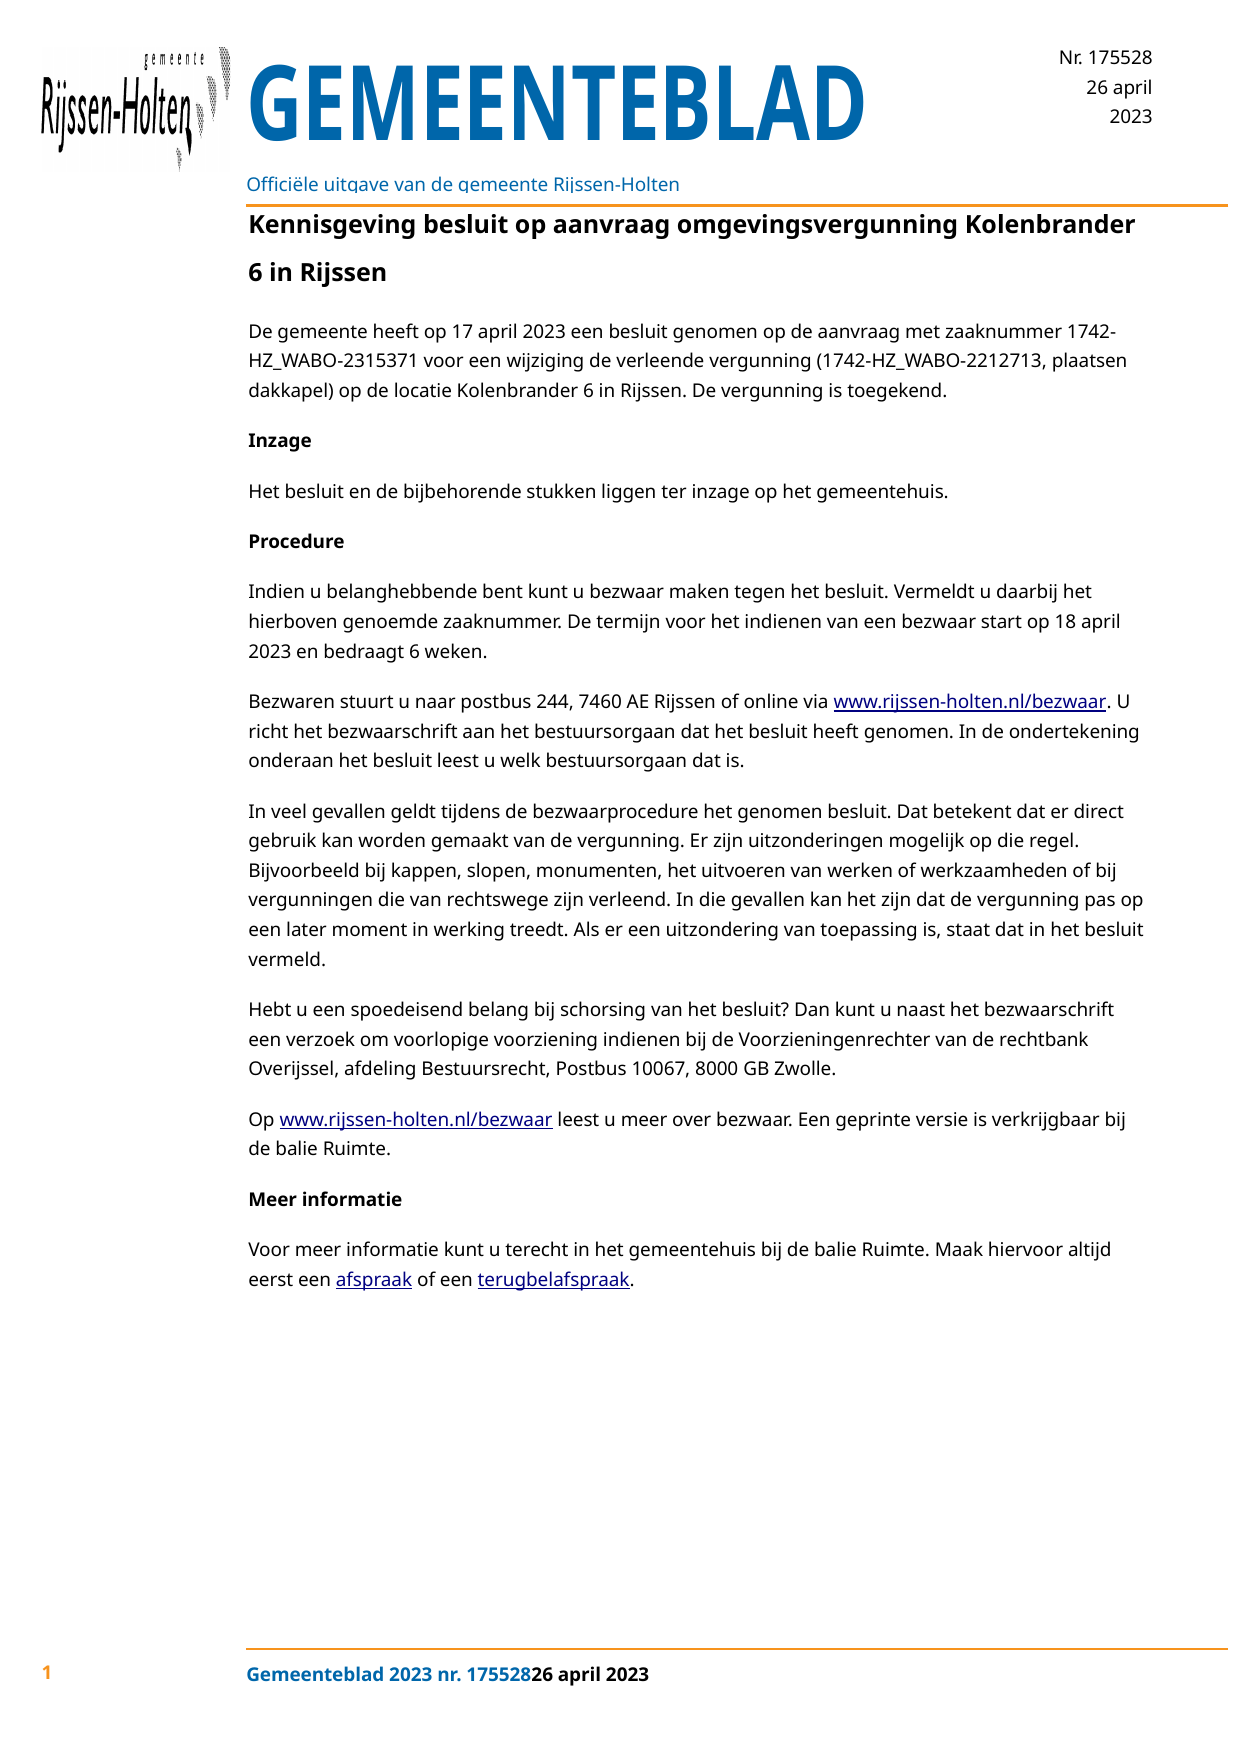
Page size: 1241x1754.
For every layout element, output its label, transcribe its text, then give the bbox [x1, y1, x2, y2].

text Hebt u een spoedeisend belang bij schorsing van het besluit? Dan kunt u naast het bezwaarschrift een verzoek om voorlopige voorziening indienen bij de Voorzieningenrechter van de rechtbank Overijssel, afdeling Bestuursrecht, Postbus 10067, 8000 GB Zwolle. [248, 996, 1152, 1081]
text Meer informatie [248, 1186, 1152, 1212]
text Inzage [248, 427, 1152, 453]
text Kennisgeving besluit op aanvraag omgevingsvergunning Kolenbrander 6 in Rijssen [248, 207, 1152, 288]
text Op www.rijssen-holten.nl/bezwaar leest u meer over bezwaar. Een geprinte versie is verkrijgbaar bij de balie Ruimte. [248, 1106, 1152, 1161]
text Indien u belanghebbende bent kunt u bezwaar maken tegen het besluit. Vermeldt u daarbij het hierboven genoemde zaaknummer. De termijn voor het indienen van een bezwaar start op 18 april 2023 en bedraagt 6 weken. [248, 579, 1152, 664]
text In veel gevallen geldt tijdens de bezwaarprocedure het genomen besluit. Dat betekent dat er direct gebruik kan worden gemaakt van de vergunning. Er zijn uitzonderingen mogelijk op die regel. Bijvoorbeeld bij kappen, slopen, monumenten, het uitvoeren van werken of werkzaamheden of bij vergunningen die van rechtswege zijn verleend. In die gevallen kan het zijn dat de vergunning pas op een later moment in werking treedt. Als er een uitzondering van toepassing is, staat dat in het besluit vermeld. [248, 798, 1152, 972]
text Het besluit en de bijbehorende stukken liggen ter inzage op het gemeentehuis. [248, 478, 1152, 504]
text De gemeente heeft op 17 april 2023 een besluit genomen op de aanvraag met zaaknummer 1742-HZ_WABO-2315371 voor een wijziging de verleende vergunning (1742-HZ_WABO-2212713, plaatsen dakkapel) op de locatie Kolenbrander 6 in Rijssen. De vergunning is toegekend. [248, 318, 1152, 403]
text Voor meer informatie kunt u terecht in het gemeentehuis bij de balie Ruimte. Maak hiervoor altijd eerst een afspraak of een terugbelafspraak. [248, 1236, 1152, 1292]
picture [41, 47, 231, 172]
text Bezwaren stuurt u naar postbus 244, 7460 AE Rijssen of online via www.rijssen-holten.nl/bezwaar. U richt het bezwaarschrift aan het bestuursorgaan dat het besluit heeft genomen. In de ondertekening onderaan het besluit leest u welk bestuursorgaan dat is. [248, 688, 1152, 773]
text Procedure [248, 528, 1152, 554]
